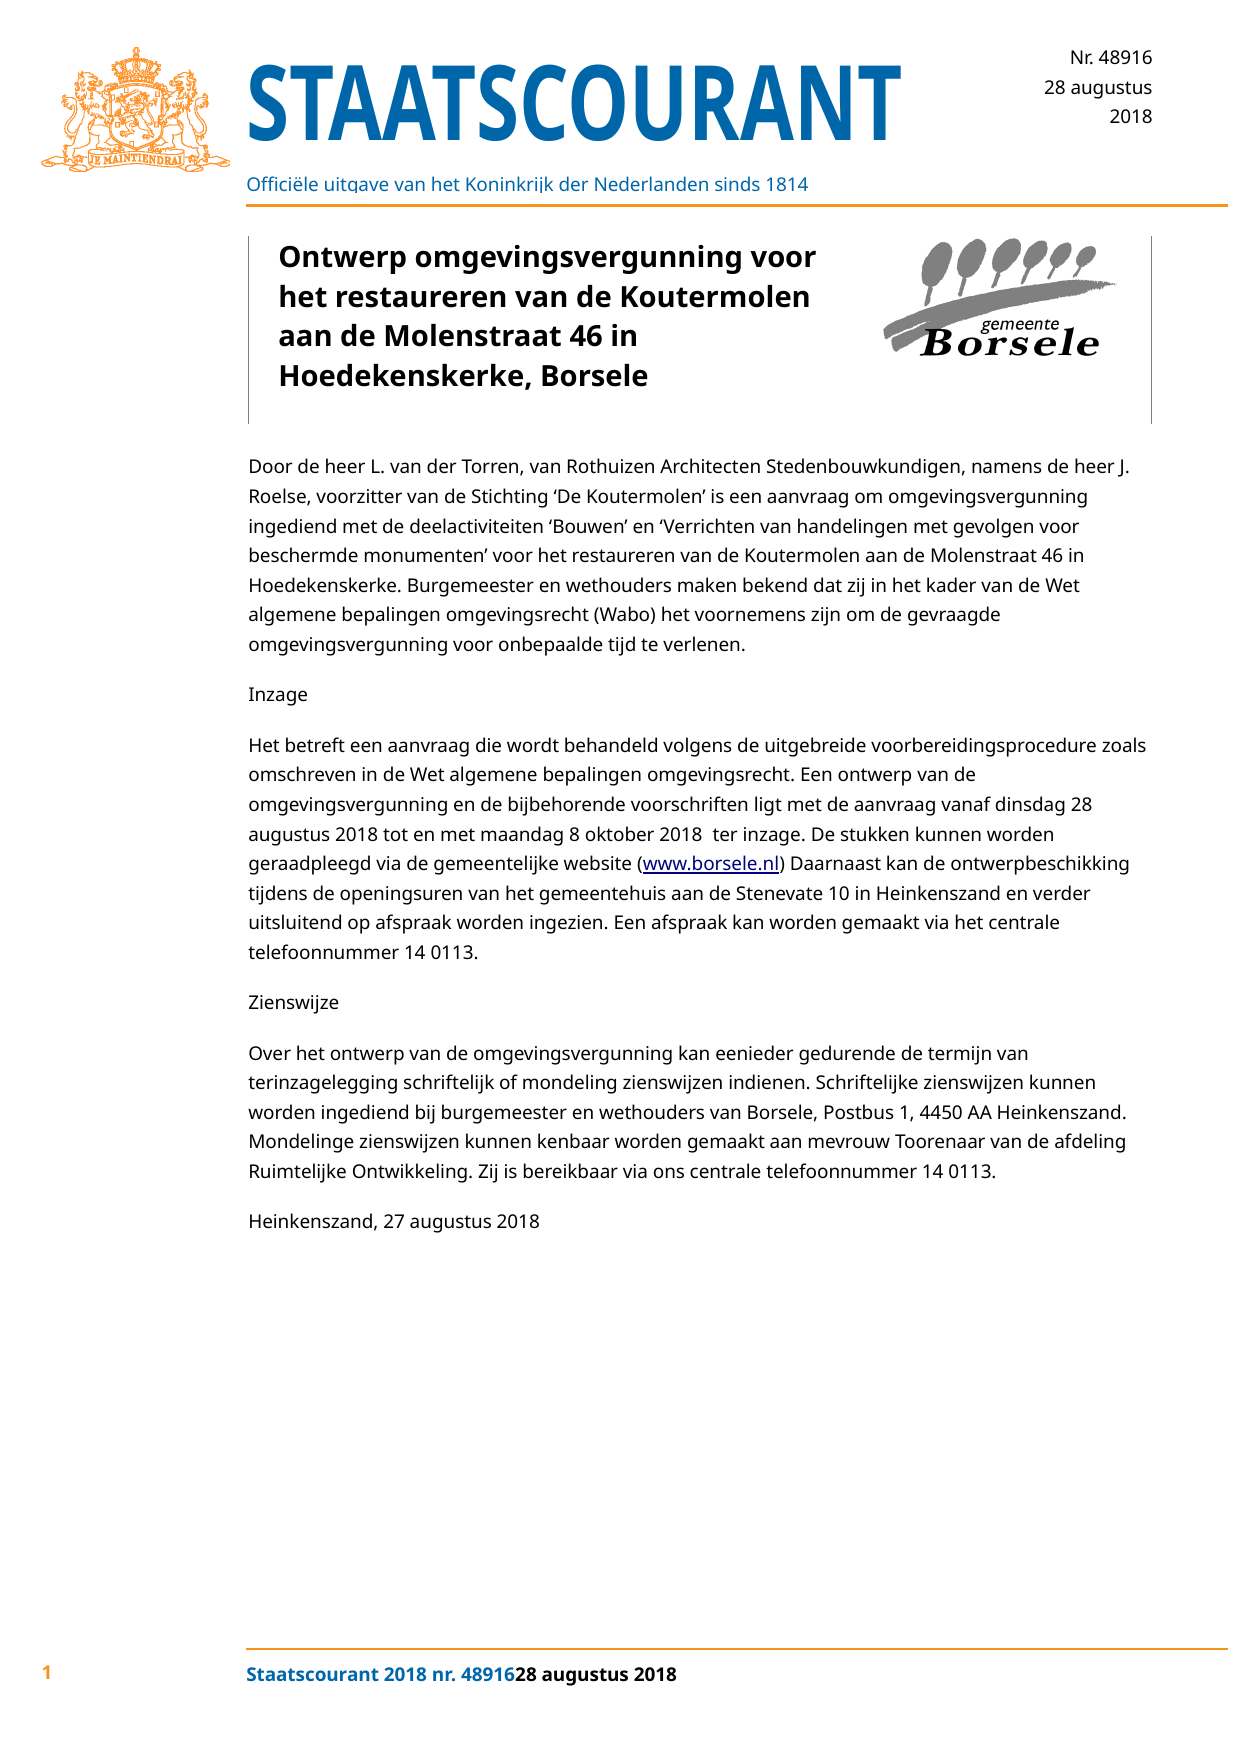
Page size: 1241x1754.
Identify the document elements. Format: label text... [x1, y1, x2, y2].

text Zienswijze [248, 989, 1152, 1015]
text Het betreft een aanvraag die wordt behandeld volgens de uitgebreide voorbereidingsprocedure zoals omschreven in de Wet algemene bepalingen omgevingsrecht. Een ontwerp van de omgevingsvergunning en de bijbehorende voorschriften ligt met de aanvraag vanaf dinsdag 28 augustus 2018 tot en met maandag 8 oktober 2018 ter inzage. De stukken kunnen worden geraadpleegd via de gemeentelijke website (www.borsele.nl) Daarnaast kan de ontwerpbeschikking tijdens de openingsuren van het gemeentehuis aan de Stenevate 10 in Heinkenszand en verder uitsluitend op afspraak worden ingezien. Een afspraak kan worden gemaakt via het centrale telefoonnummer 14 0113. [248, 732, 1152, 965]
text Door de heer L. van der Torren, van Rothuizen Architect­en Stedenbou­wkund­igen, namens de heer J. Roelse, voorzitter van de Stichting ‘De Koutermol­en’ is een aanvraag om omgevingsvergunning ingediend met de deelactiviteiten ‘Bouwen’ en ‘Verrichten van handelingen met gevolgen voor beschermde monumenten’ voor het restaureren van de Koutermolen aan de Molenstraat 46 in Hoedekenskerke. Burgemeester en wethouders maken bekend dat zij in het kader van de Wet algemene bepalingen omgevingsrecht (Wabo) het voornemens zijn om de gevraagde omgevingsvergunning voor onbepaalde tijd te verlenen. [248, 454, 1152, 657]
picture [41, 47, 231, 172]
text Over het ontwerp van de omgevingsvergunning kan eenieder gedurende de termijn van terinzagelegging schriftelijk of mondeling zienswijzen indienen. Schriftelijke zienswijzen kunnen worden ingediend bij burgemeester en wethouders van Borsele, Postbus 1, 4450 AA Heinkenszand. Mondelinge zienswijzen kunnen kenbaar worden gemaakt aan mevrouw Toorenaar van de afdeling Ruimtelijke Ontwikkeling. Zij is bereikbaar via ons centrale telefoonnummer 14 0113. [248, 1040, 1152, 1184]
picture [882, 236, 1119, 358]
text Heinkenszand, 27 augustus 2018 [248, 1209, 1152, 1234]
text Inzage [248, 682, 1152, 707]
table_header Ontwerp omgevingsvergunning voor het restaureren van de Koutermolen aan de Molenstraat 46 in Hoedekenskerke, Borsele [249, 236, 850, 424]
table_header [850, 236, 1151, 424]
